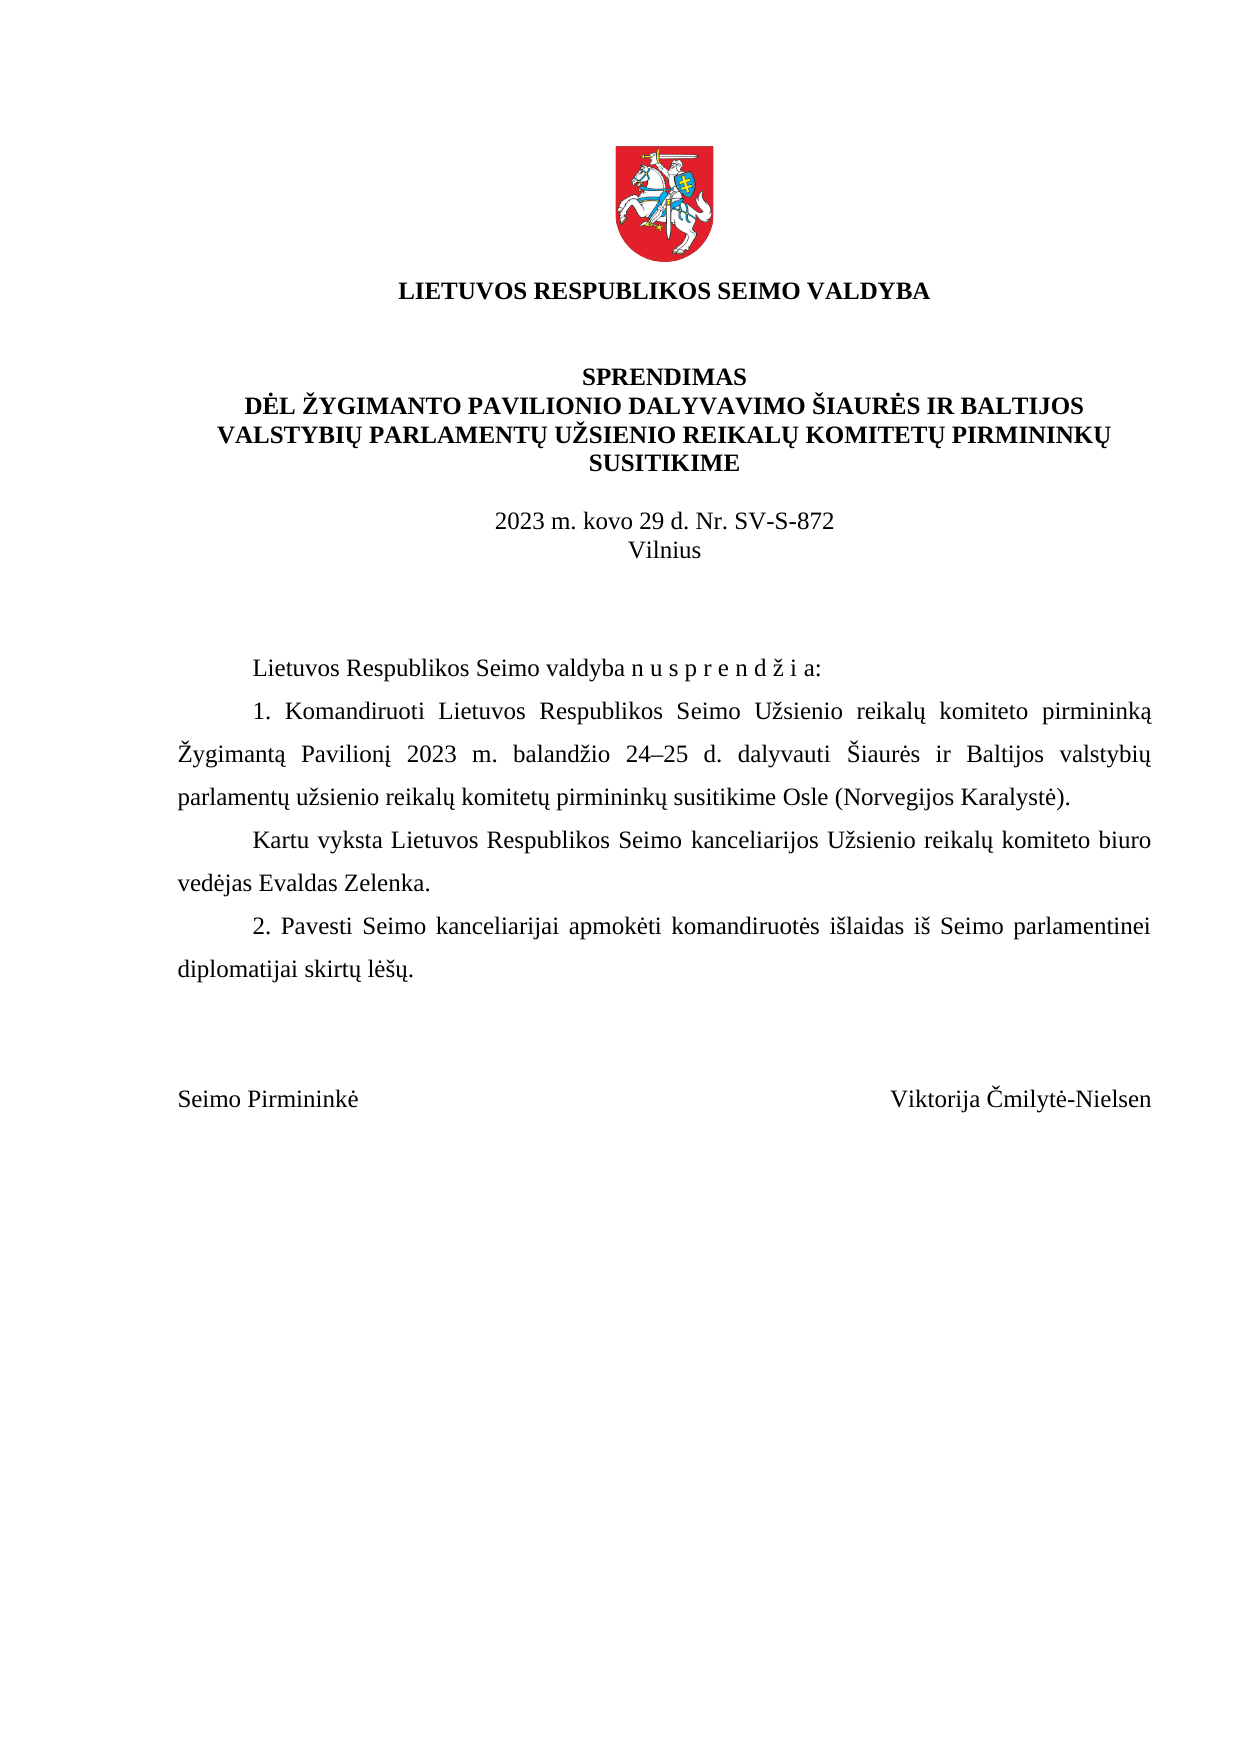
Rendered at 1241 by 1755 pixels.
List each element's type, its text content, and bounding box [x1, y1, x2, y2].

text 2. Pavesti Seimo kanceliarijai apmokėti komandiruotės išlaidas iš Seimo parlamentinei diplomatijai skirtų lėšų. [177, 911, 1152, 983]
text Lietuvos Respublikos Seimo valdyba nusprendžia: [177, 653, 1152, 681]
text Seimo Pirmininkė Viktorija Čmilytė-Nielsen [177, 1084, 1152, 1113]
text 2023 m. kovo 29 d. Nr. SV-S-872 [177, 506, 1152, 535]
text DĖL ŽYGIMANTO PAVILIONIO DALYVAVIMO ŠIAURĖS IR BALTIJOS VALSTYBIŲ PARLAMENTŲ UŽSIENIO REIKALŲ KOMITETŲ PIRMININKŲ SUSITIKIME [177, 391, 1152, 477]
text 1. Komandiruoti Lietuvos Respublikos Seimo Užsienio reikalų komiteto pirmininką Žygimantą Pavilionį 2023 m. balandžio 24–25 d. dalyvauti Šiaurės ir Baltijos valstybių parlamentų užsienio reikalų komitetų pirmininkų susitikime Osle (Norvegijos Karalystė). [177, 696, 1152, 811]
text Vilnius [177, 535, 1152, 563]
text LIETUVOS RESPUBLIKOS SEIMO VALDYBA [177, 276, 1152, 305]
text SPRENDIMAS [177, 362, 1152, 391]
text Kartu vyksta Lietuvos Respublikos Seimo kanceliarijos Užsienio reikalų komiteto biuro vedėjas Evaldas Zelenka. [177, 825, 1152, 897]
